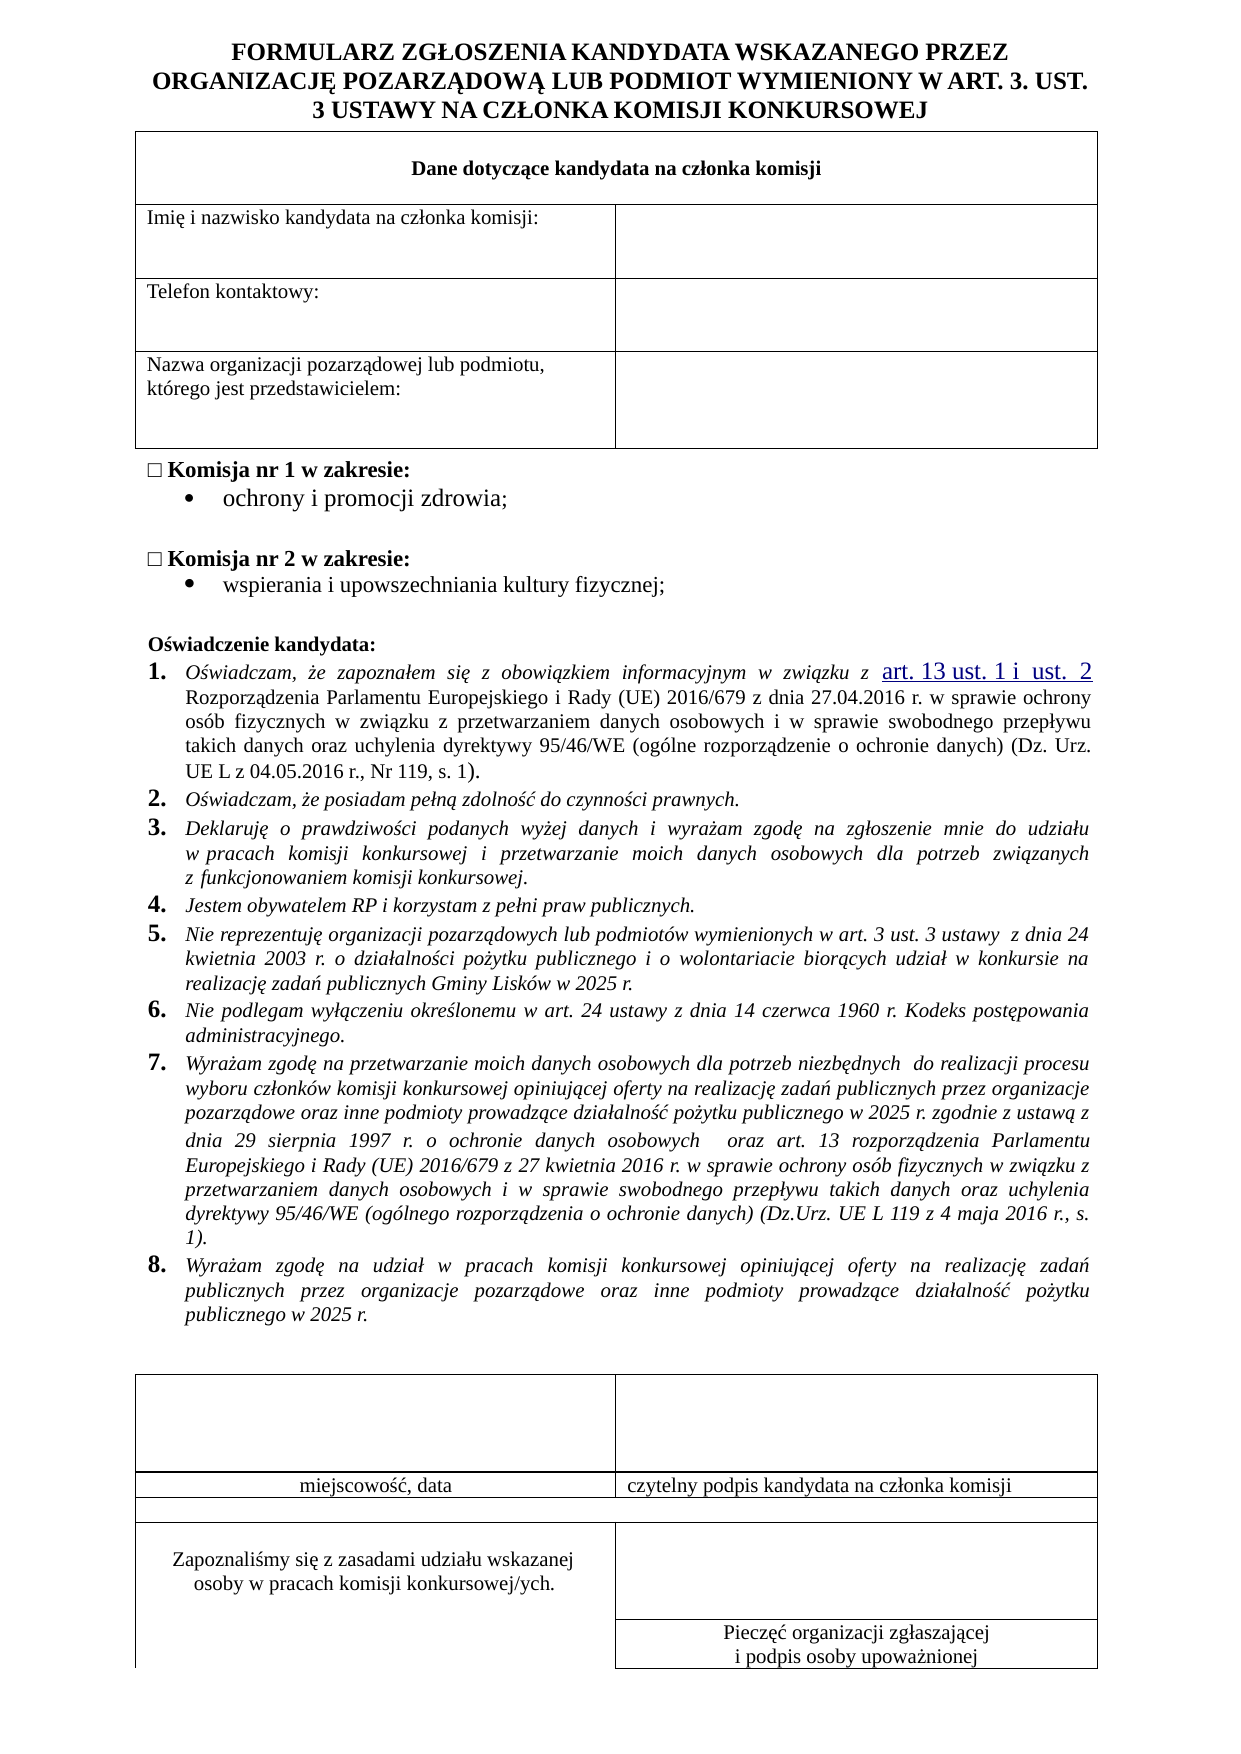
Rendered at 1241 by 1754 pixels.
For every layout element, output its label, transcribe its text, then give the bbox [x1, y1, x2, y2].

list Deklaruję o prawdziwości podanych wyżej danych i wyrażam zgodę na zgłoszenie mnie do udziału w pracach komisji konkursowej i przetwarzanie moich danych osobowych dla potrzeb związanych z funkcjonowaniem komisji konkursowej. [148, 812, 1093, 889]
table_cell [616, 1523, 1097, 1619]
table_cell [616, 279, 1097, 351]
table_cell Telefon kontaktowy: [136, 279, 615, 351]
table_cell czytelny podpis kandydata na członka komisji [616, 1473, 1097, 1497]
table_cell Imię i nazwisko kandydata na członka komisji: [136, 205, 615, 277]
table_cell Nazwa organizacji pozarządowej lub podmiotu, którego jest przedstawicielem: [136, 352, 615, 448]
table_cell [616, 352, 1097, 448]
table_header [616, 1375, 1097, 1471]
text Oświadczenie kandydata: [148, 632, 1093, 656]
list Wyrażam zgodę na udział w pracach komisji konkursowej opiniującej oferty na realizację zadań publicznych przez organizacje pozarządowe oraz inne podmioty prowadzące działalność pożytku publicznego w 2025 r. [148, 1249, 1093, 1326]
list Jestem obywatelem RP i korzystam z pełni praw publicznych. [148, 889, 1093, 918]
list Nie podlegam wyłączeniu określonemu w art. 24 ustawy z dnia 14 czerwca 1960 r. Kodeks postępowania administracyjnego. [148, 994, 1093, 1047]
text FORMULARZ ZGŁOSZENIA KANDYDATA WSKAZANEGO PRZEZ ORGANIZACJĘ POZARZĄDOWĄ LUB PODMIOT WYMIENIONY W ART. 3. UST. 3 USTAWY NA CZŁONKA KOMISJI KONKURSOWEJ [148, 37, 1093, 124]
list wspierania i upowszechniania kultury fizycznej; [185, 571, 1093, 598]
list Oświadczam, że zapoznałem się z obowiązkiem informacyjnym w związku z art. 13 ust. 1 i ust. 2 Rozporządzenia Parlamentu Europejskiego i Rady (UE) 2016/679 z dnia 27.04.2016 r. w sprawie ochrony osób fizycznych w związku z przetwarzaniem danych osobowych i w sprawie swobodnego przepływu takich danych oraz uchylenia dyrektywy 95/46/WE (ogólne rozporządzenie o ochronie danych) (Dz. Urz. UE L z 04.05.2016 r., Nr 119, s. 1). [148, 656, 1093, 783]
table_header [136, 1375, 615, 1471]
table_cell Zapoznaliśmy się z zasadami udziału wskazanej osoby w pracach komisji konkursowej/ych. [136, 1523, 615, 1668]
list ochrony i promocji zdrowia; [185, 483, 1093, 511]
table_cell Pieczęć organizacji zgłaszającej i podpis osoby upoważnionej [616, 1620, 1097, 1668]
list Wyrażam zgodę na przetwarzanie moich danych osobowych dla potrzeb niezbędnych do realizacji procesu wyboru członków komisji konkursowej opiniującej oferty na realizację zadań publicznych przez organizacje pozarządowe oraz inne podmioty prowadzące działalność pożytku publicznego w 2025 r. zgodnie z ustawą z dnia 29 sierpnia 1997 r. o ochronie danych osobowych oraz art. 13 rozporządzenia Parlamentu Europejskiego i Rady (UE) 2016/679 z 27 kwietnia 2016 r. w sprawie ochrony osób fizycznych w związku z przetwarzaniem danych osobowych i w sprawie swobodnego przepływu takich danych oraz uchylenia dyrektywy 95/46/WE (ogólnego rozporządzenia o ochronie danych) (Dz.Urz. UE L 119 z 4 maja 2016 r., s. 1). [148, 1047, 1093, 1249]
list Oświadczam, że posiadam pełną zdolność do czynności prawnych. [148, 783, 1093, 812]
table_cell miejscowość, data [136, 1473, 615, 1497]
table_cell [616, 205, 1097, 277]
table_header Dane dotyczące kandydata na członka komisji [136, 132, 1097, 204]
list Nie reprezentuję organizacji pozarządowych lub podmiotów wymienionych w art. 3 ust. 3 ustawy z dnia 24 kwietnia 2003 r. o działalności pożytku publicznego i o wolontariacie biorących udział w konkursie na realizację zadań publicznych Gminy Lisków w 2025 r. [148, 918, 1093, 994]
text □ Komisja nr 1 w zakresie: [148, 456, 1093, 483]
text □ Komisja nr 2 w zakresie: [148, 545, 1093, 571]
table_cell [136, 1498, 1097, 1522]
